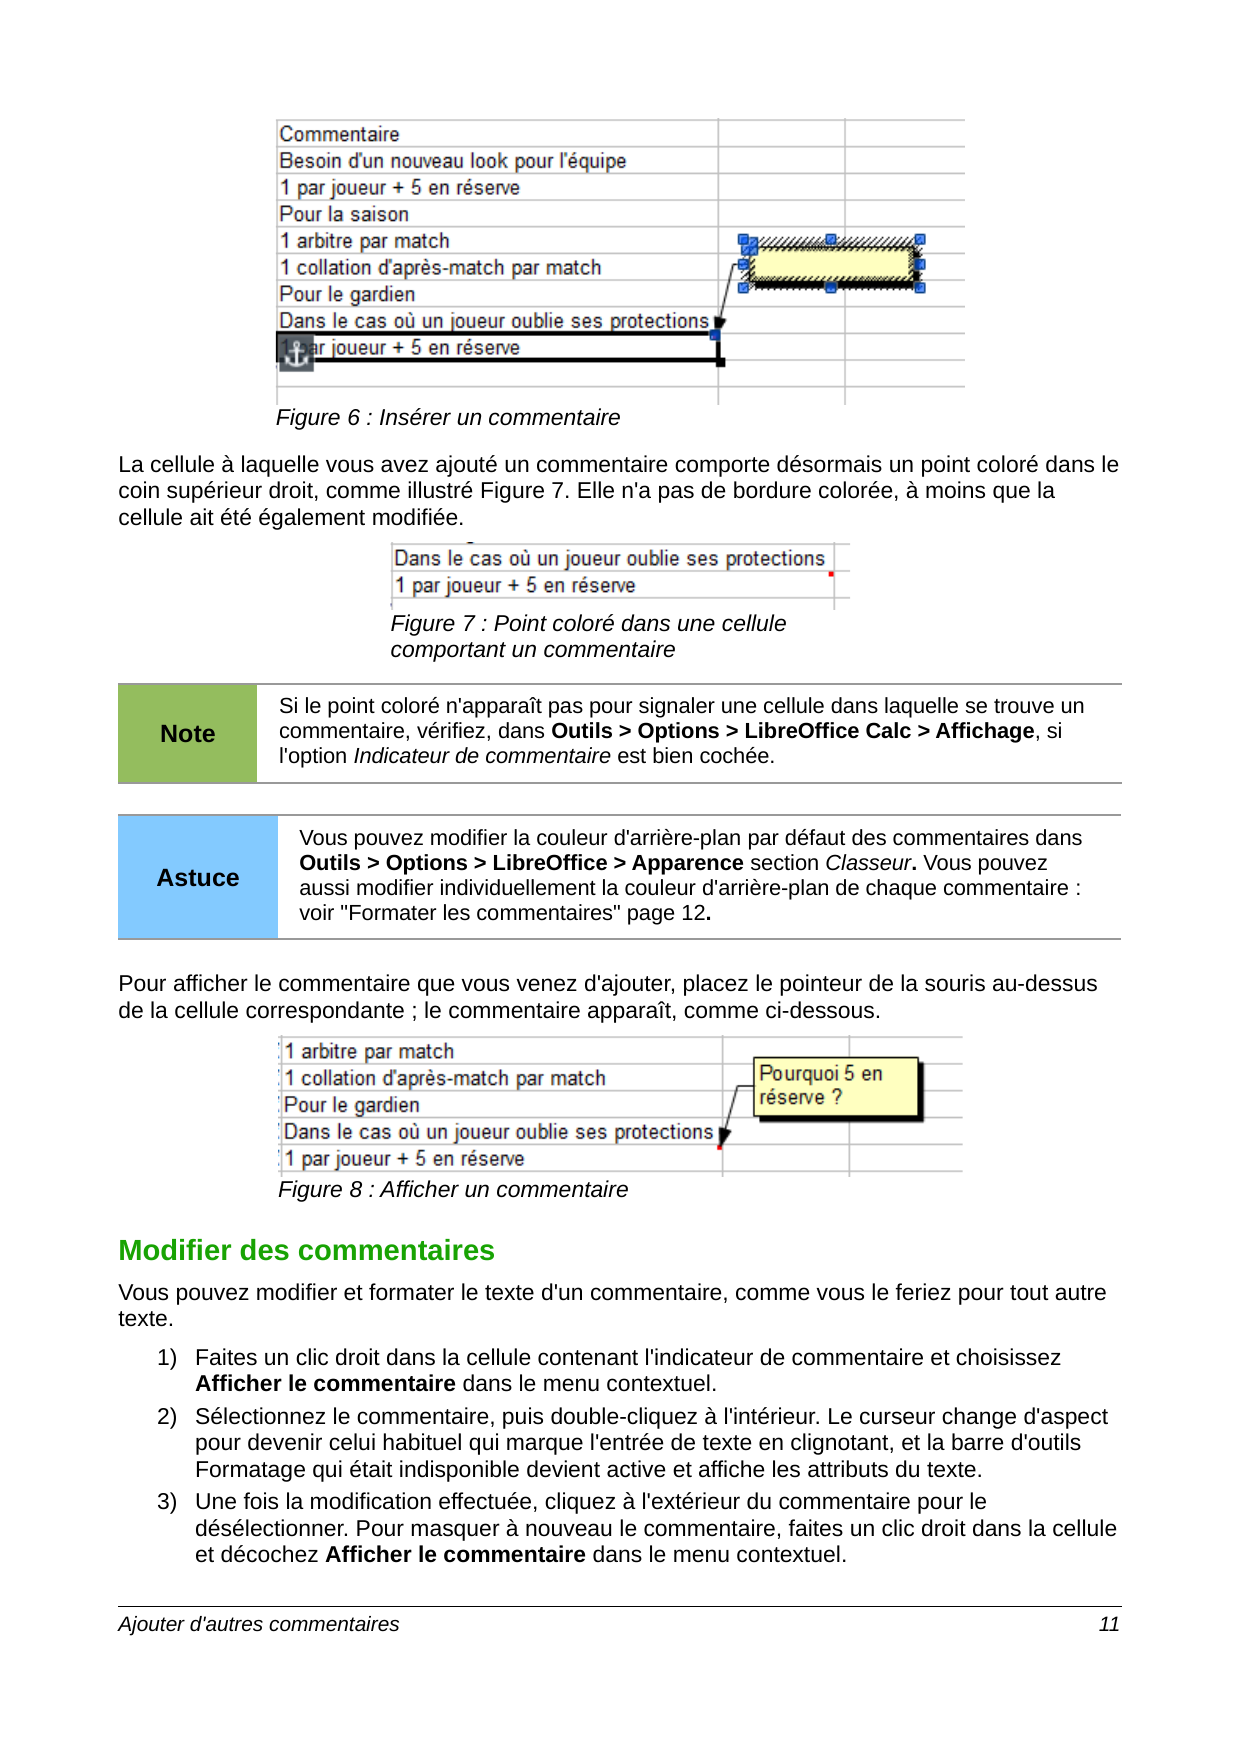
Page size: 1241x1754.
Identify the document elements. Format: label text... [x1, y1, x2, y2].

picture [278, 1035, 963, 1177]
table_header Note [118, 685, 257, 782]
table_header Astuce [118, 816, 278, 938]
table_header Si le point coloré n'apparaît pas pour signaler une cellule dans laquelle se trouve un commentaire, vérifiez, dans Outils > Options > LibreOffice Calc > Affichage, si l'option Indicateur de commentaire est bien cochée. [258, 685, 1122, 782]
text La cellule à laquelle vous avez ajouté un commentaire comporte désormais un point coloré dans le coin supérieur droit, comme illustré Figure 7. Elle n'a pas de bordure colorée, à moins que la cellule ait été également modifiée. [118, 451, 1122, 530]
text Vous pouvez modifier et formater le texte d'un commentaire, comme vous le feriez pour tout autre texte. [118, 1279, 1122, 1332]
picture [390, 542, 851, 610]
list Une fois la modification effectuée, cliquez à l'extérieur du commentaire pour le désélectionner. Pour masquer à nouveau le commentaire, faites un clic droit dans la cellule et décochez Afficher le commentaire dans le menu contextuel. [177, 1488, 1122, 1567]
text Figure 8 : Afficher un commentaire [278, 1177, 962, 1203]
table_header Vous pouvez modifier la couleur d'arrière-plan par défaut des commentaires dans Outils > Options > LibreOffice > Apparence section Classeur. Vous pouvez aussi modifier individuellement la couleur d'arrière-plan de chaque commentaire : voir "Formater les commentaires" page 12. [278, 816, 1121, 938]
text Figure 6 : Insérer un commentaire [276, 405, 965, 431]
text Pour afficher le commentaire que vous venez d'ajouter, placez le pointeur de la souris au-dessus de la cellule correspondante ; le commentaire apparaît, comme ci-dessous. [118, 970, 1122, 1023]
text Figure 7 : Point coloré dans une cellule comportant un commentaire [390, 610, 850, 663]
list Faites un clic droit dans la cellule contenant l'indicateur de commentaire et choisissez Afficher le commentaire dans le menu contextuel. [177, 1344, 1122, 1397]
picture [275, 118, 965, 405]
subtitle Modifier des commentaires [118, 1233, 1122, 1266]
list Sélectionnez le commentaire, puis double-cliquez à l'intérieur. Le curseur change d'aspect pour devenir celui habituel qui marque l'entrée de texte en clignotant, et la barre d'outils Formatage qui était indisponible devient active et affiche les attributs du texte. [177, 1403, 1122, 1482]
